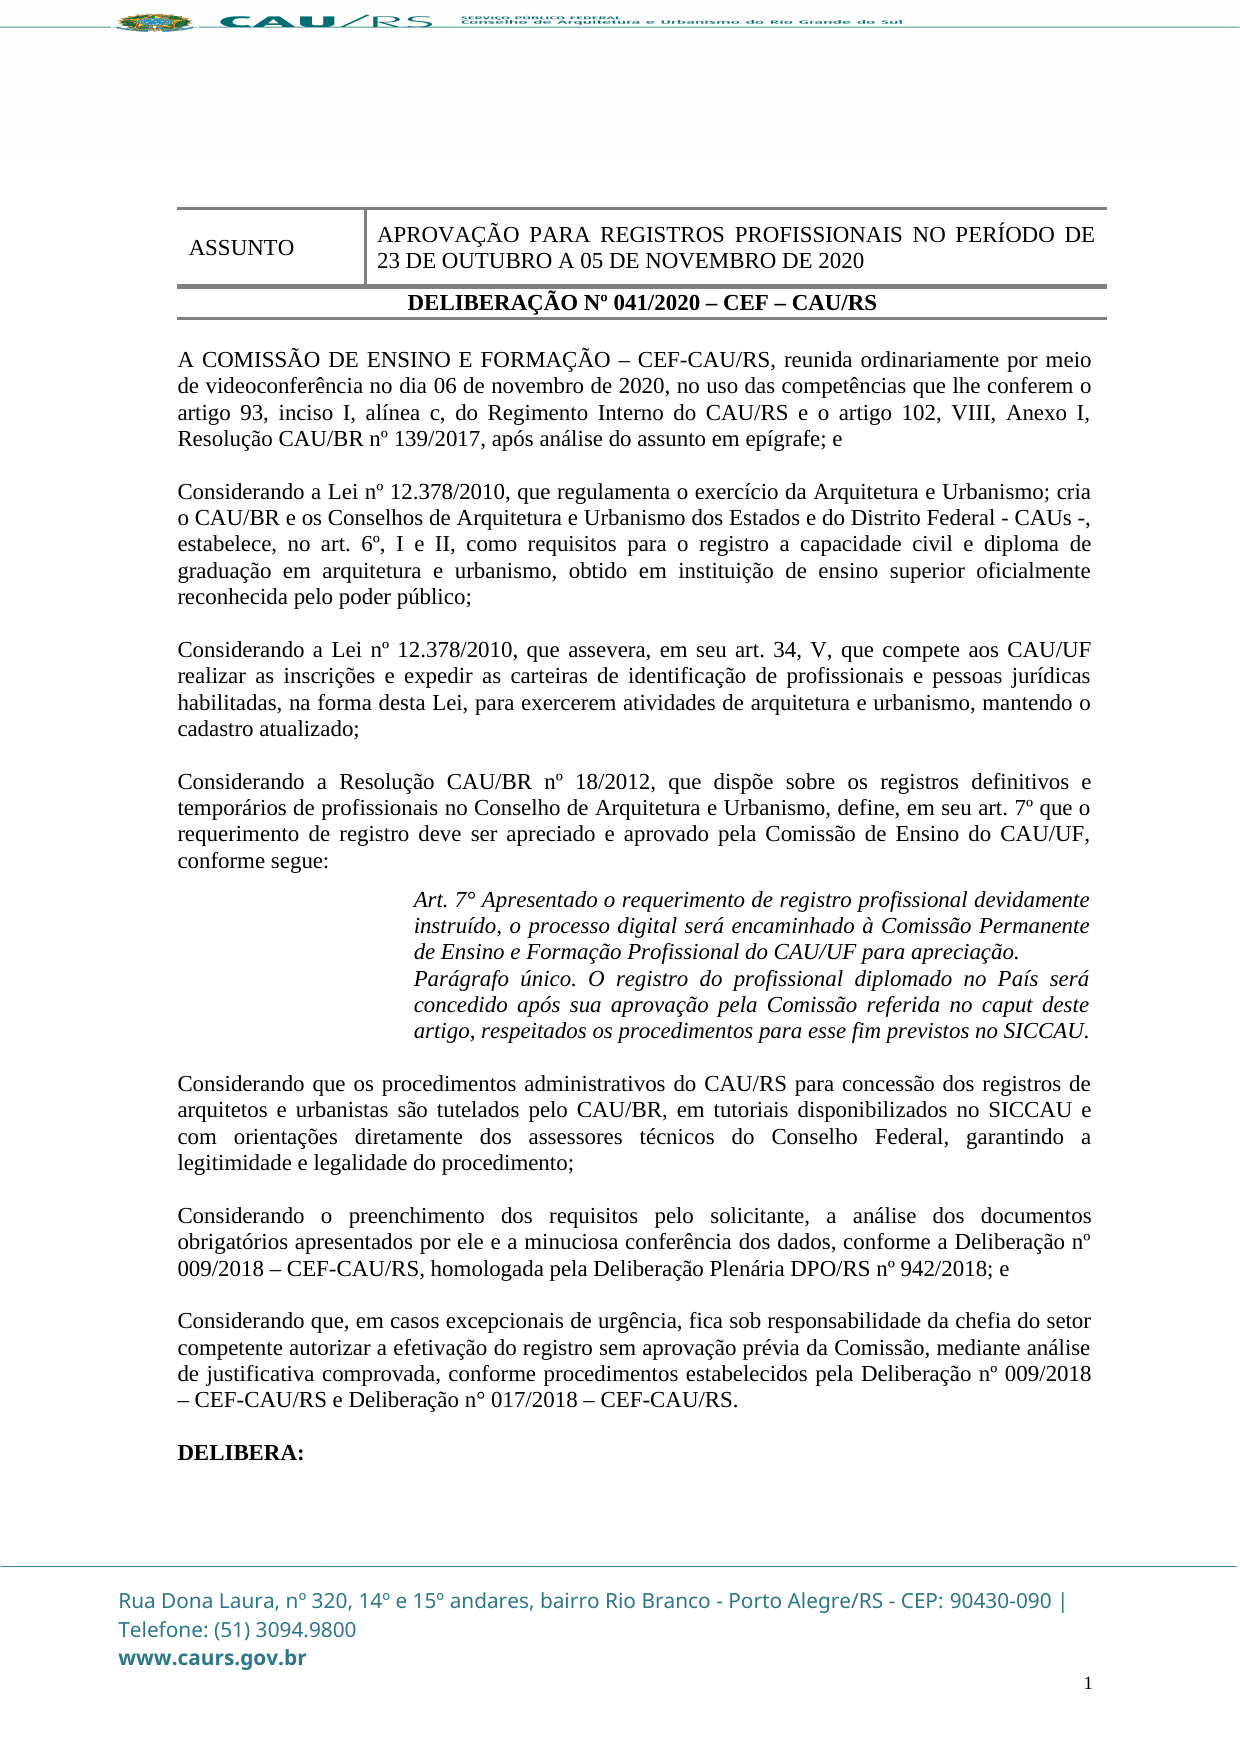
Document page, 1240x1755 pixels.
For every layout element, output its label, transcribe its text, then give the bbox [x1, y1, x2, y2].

table_cell DELIBERAÇÃO Nº 041/2020 – CEF – CAU/RS [177, 289, 1107, 317]
text Parágrafo único. O registro do profissional diplomado no País será concedido após sua aprovação pela Comissão referida no caput deste artigo, respeitados os procedimentos para esse fim previstos no SICCAU. [413, 965, 1092, 1044]
text Considerando a Lei nº 12.378/2010, que regulamenta o exercício da Arquitetura e Urbanismo; cria o CAU/BR e os Conselhos de Arquitetura e Urbanismo dos Estados e do Distrito Federal - CAUs -, estabelece, no art. 6º, I e II, como requisitos para o registro a capacidade civil e diploma de graduação em arquitetura e urbanismo, obtido em instituição de ensino superior oficialmente reconhecida pelo poder público; [177, 478, 1092, 609]
text Considerando a Lei nº 12.378/2010, que assevera, em seu art. 34, V, que compete aos CAU/UF realizar as inscrições e expedir as carteiras de identificação de profissionais e pessoas jurídicas habilitadas, na forma desta Lei, para exercerem atividades de arquitetura e urbanismo, mantendo o cadastro atualizado; [177, 636, 1092, 741]
text A COMISSÃO DE ENSINO E FORMAÇÃO – CEF-CAU/RS, reunida ordinariamente por meio de videoconferência no dia 06 de novembro de 2020, no uso das competências que lhe conferem o artigo 93, inciso I, alínea c, do Regimento Interno do CAU/RS e o artigo 102, VIII, Anexo I, Resolução CAU/BR nº 139/2017, após análise do assunto em epígrafe; e [177, 346, 1092, 451]
text Considerando que, em casos excepcionais de urgência, fica sob responsabilidade da chefia do setor competente autorizar a efetivação do registro sem aprovação prévia da Comissão, mediante análise de justificativa comprovada, conforme procedimentos estabelecidos pela Deliberação nº 009/2018 – CEF-CAU/RS e Deliberação n° 017/2018 – CEF-CAU/RS. [177, 1307, 1092, 1413]
text Considerando o preenchimento dos requisitos pelo solicitante, a análise dos documentos obrigatórios apresentados por ele e a minuciosa conferência dos dados, conforme a Deliberação nº 009/2018 – CEF-CAU/RS, homologada pela Deliberação Plenária DPO/RS nº 942/2018; e [177, 1202, 1092, 1281]
text Art. 7° Apresentado o requerimento de registro profissional devidamente instruído, o processo digital será encaminhado à Comissão Permanente de Ensino e Formação Profissional do CAU/UF para apreciação. [413, 886, 1092, 965]
text Considerando a Resolução CAU/BR nº 18/2012, que dispõe sobre os registros definitivos e temporários de profissionais no Conselho de Arquitetura e Urbanismo, define, em seu art. 7º que o requerimento de registro deve ser apreciado e aprovado pela Comissão de Ensino do CAU/UF, conforme segue: [177, 768, 1092, 873]
table_header APROVAÇÃO PARA REGISTROS PROFISSIONAIS NO PERÍODO DE 23 DE OUTUBRO A 05 DE NOVEMBRO DE 2020 [367, 210, 1107, 284]
text DELIBERA: [177, 1439, 1092, 1465]
text Considerando que os procedimentos administrativos do CAU/RS para concessão dos registros de arquitetos e urbanistas são tutelados pelo CAU/BR, em tutoriais disponibilizados no SICCAU e com orientações diretamente dos assessores técnicos do Conselho Federal, garantindo a legitimidade e legalidade do procedimento; [177, 1070, 1092, 1176]
table_header ASSUNTO [177, 210, 364, 284]
